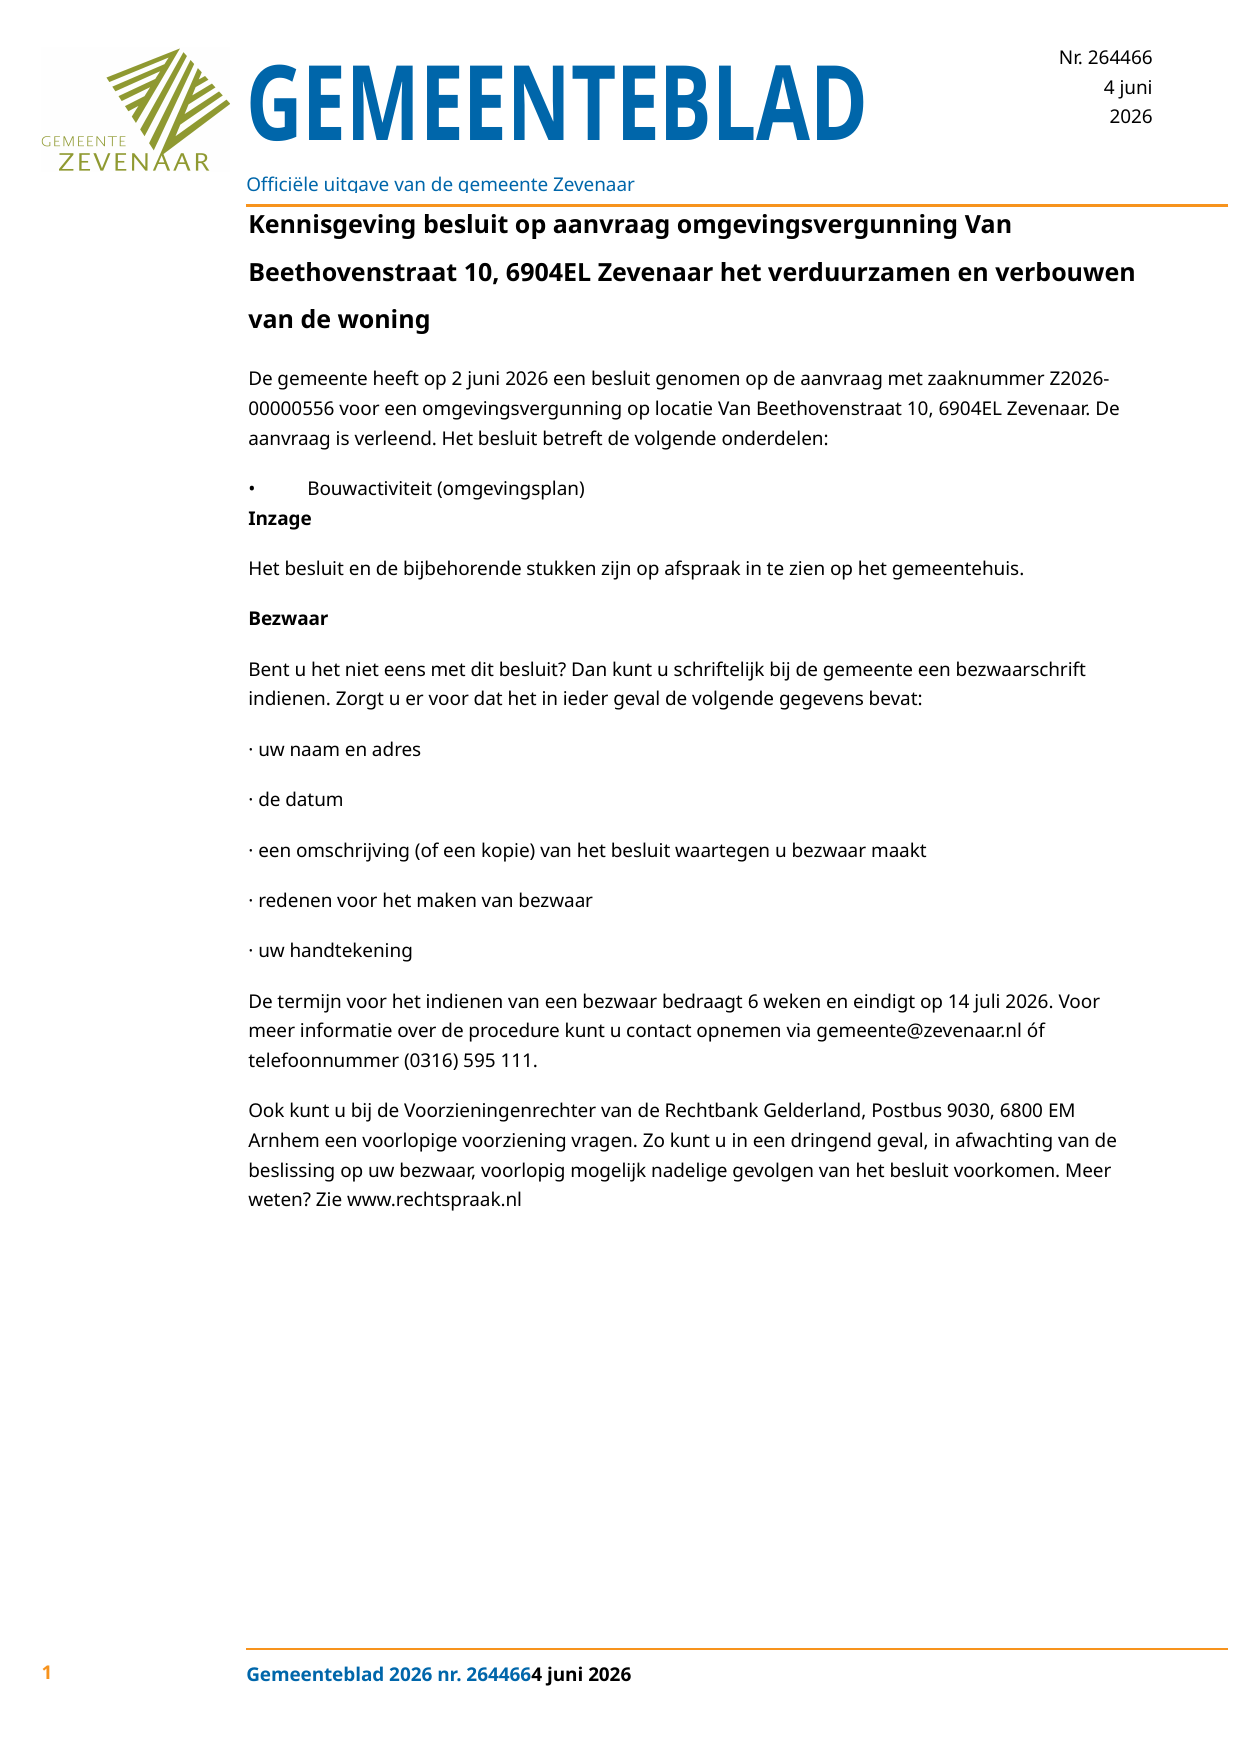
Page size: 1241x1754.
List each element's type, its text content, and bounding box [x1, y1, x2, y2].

text · een omschrijving (of een kopie) van het besluit waartegen u bezwaar maakt [248, 837, 1152, 862]
picture [41, 47, 231, 172]
text De termijn voor het indienen van een bezwaar bedraagt 6 weken en eindigt op 14 juli 2026. Voor meer informatie over de procedure kunt u contact opnemen via gemeente@zevenaar.nl óf telefoonnummer (0316) 595 111. [248, 988, 1152, 1073]
text · uw naam en adres [248, 736, 1152, 762]
text Inzage [248, 505, 1152, 530]
text Ook kunt u bij de Voorzieningenrechter van de Rechtbank Gelderland, Postbus 9030, 6800 EM Arnhem een voorlopige voorziening vragen. Zo kunt u in een dringend geval, in afwachting van de beslissing op uw bezwaar, voorlopig mogelijk nadelige gevolgen van het besluit voorkomen. Meer weten? Zie www.rechtspraak.nl [248, 1098, 1152, 1212]
text Bezwaar [248, 606, 1152, 631]
text De gemeente heeft op 2 juni 2026 een besluit genomen op de aanvraag met zaaknummer Z2026-00000556 voor een omgevingsvergunning op locatie Van Beethovenstraat 10, 6904EL Zevenaar. De aanvraag is verleend. Het besluit betreft de volgende onderdelen: [248, 366, 1152, 450]
list Bouwactiviteit (omgevingsplan) [248, 475, 1152, 501]
text Kennisgeving besluit op aanvraag omgevingsvergunning Van Beethovenstraat 10, 6904EL Zevenaar het verduurzamen en verbouwen van de woning [248, 207, 1152, 336]
text · redenen voor het maken van bezwaar [248, 887, 1152, 913]
text Het besluit en de bijbehorende stukken zijn op afspraak in te zien op het gemeentehuis. [248, 555, 1152, 581]
text · de datum [248, 786, 1152, 812]
text · uw handtekening [248, 938, 1152, 963]
text Bent u het niet eens met dit besluit? Dan kunt u schriftelijk bij de gemeente een bezwaarschrift indienen. Zorgt u er voor dat het in ieder geval de volgende gegevens bevat: [248, 656, 1152, 711]
